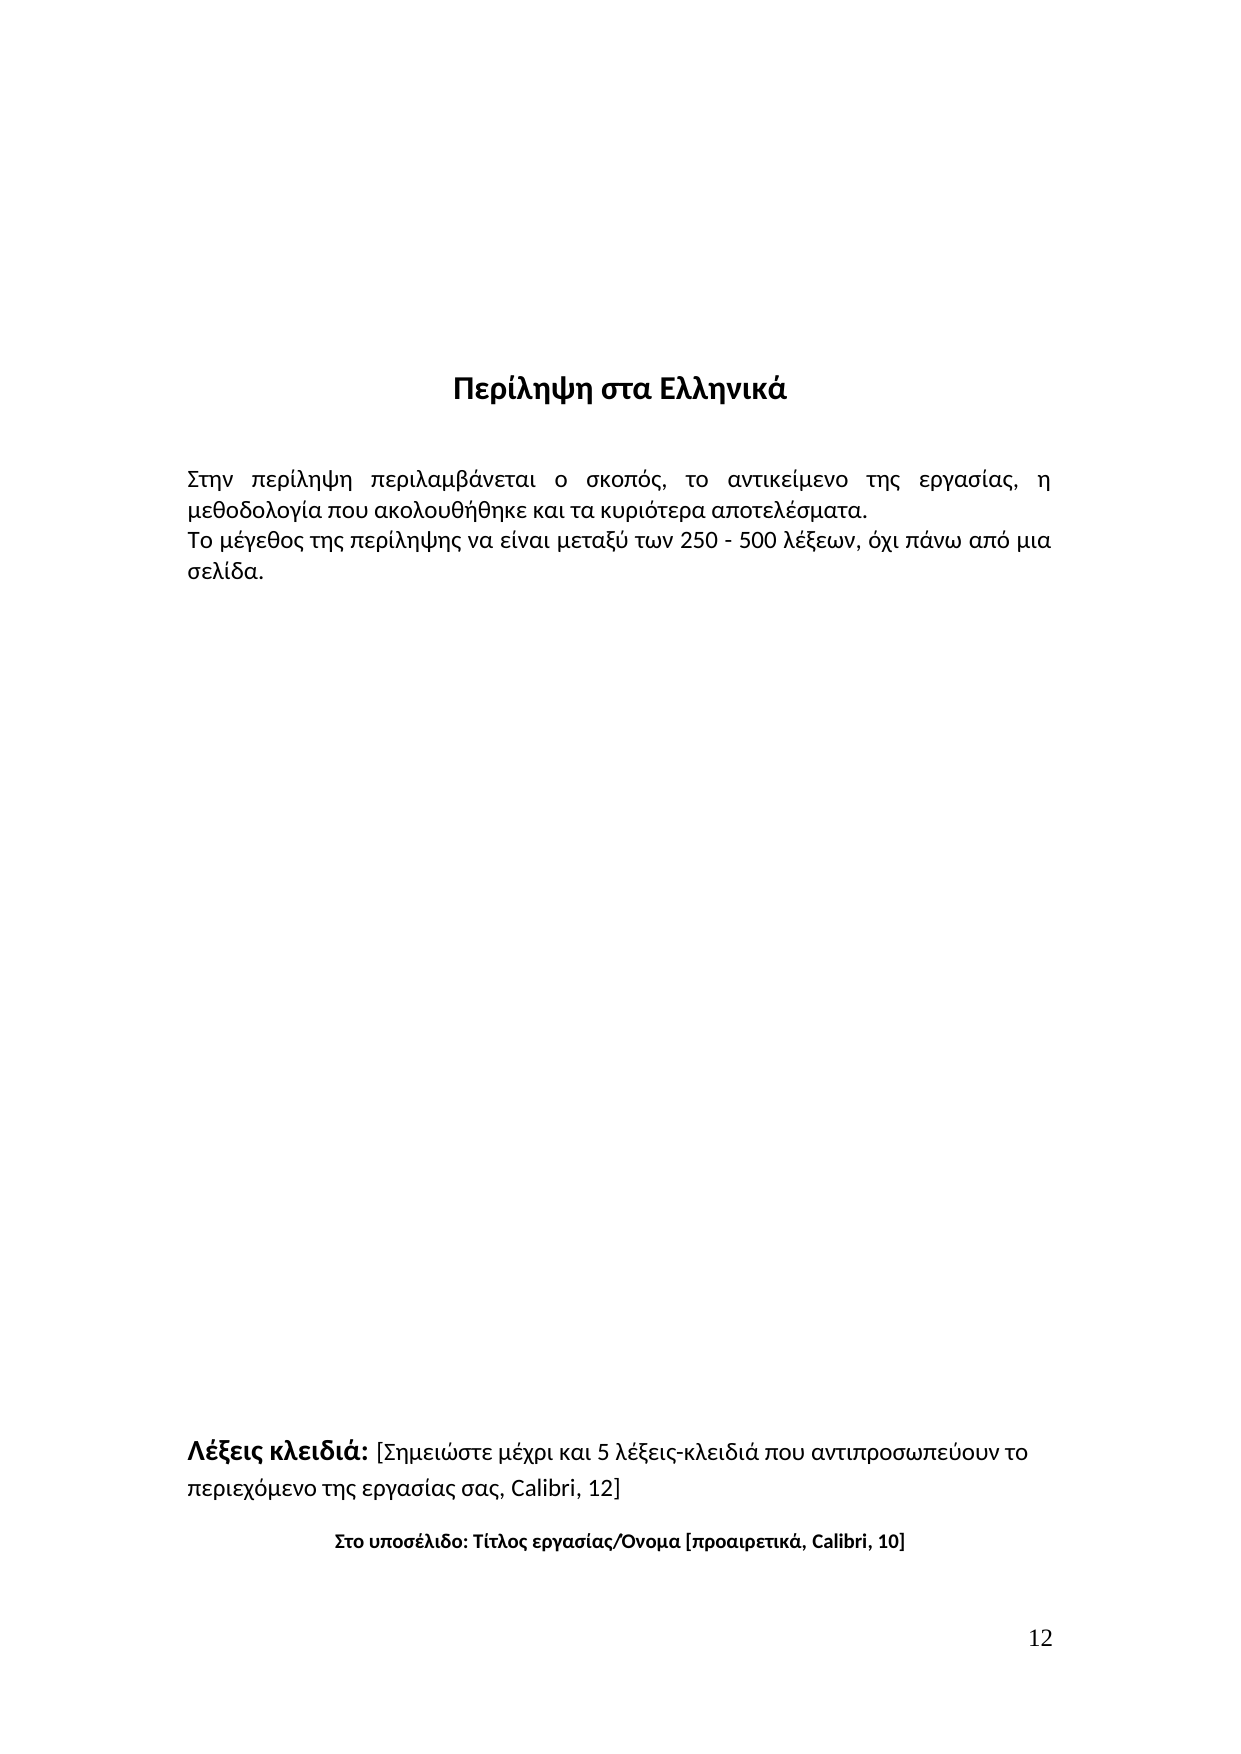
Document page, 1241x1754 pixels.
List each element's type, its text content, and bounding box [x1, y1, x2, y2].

text Το μέγεθος της περίληψης να είναι μεταξύ των 250 - 500 λέξεων, όχι πάνω από μια σελίδα. [187, 524, 1053, 585]
text Στο υποσέλιδο: Τίτλος εργασίας/Όνομα [προαιρετικά, Calibri, 10] [187, 1528, 1053, 1554]
text Στην περίληψη περιλαμβάνεται ο σκοπός, το αντικείμενο της εργασίας, η μεθοδολογία που ακολουθήθηκε και τα κυριότερα αποτελέσματα. [187, 463, 1053, 524]
text Περίληψη στα Ελληνικά [187, 367, 1053, 407]
text Λέξεις κλειδιά: [Σημειώστε μέχρι και 5 λέξεις-κλειδιά που αντιπροσωπεύουν το περιεχόμενο της εργασίας σας, Calibri, 12] [187, 1432, 1053, 1503]
